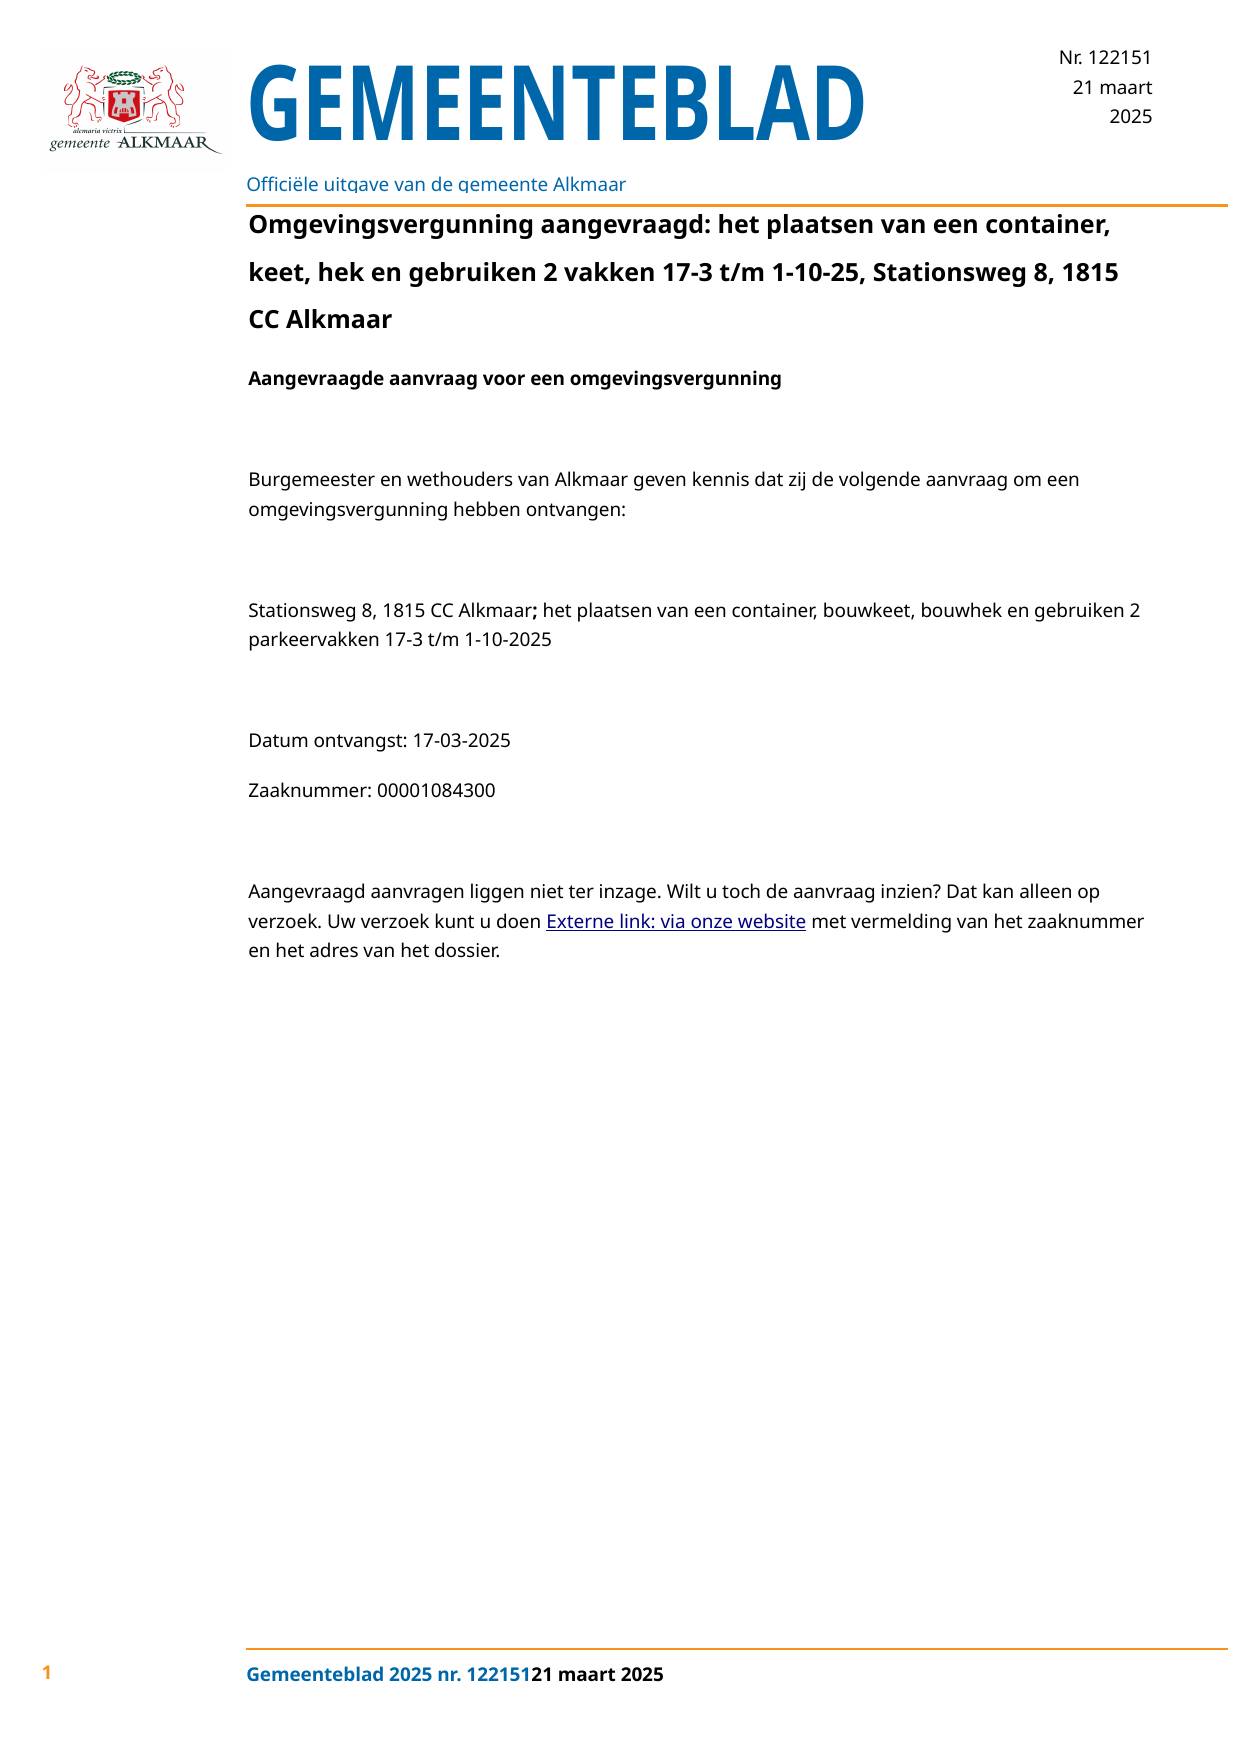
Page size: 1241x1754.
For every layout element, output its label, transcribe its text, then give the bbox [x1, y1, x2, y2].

text Burgemeester en wethouders van Alkmaar geven kennis dat zij de volgende aanvraag om een omgevingsvergunning hebben ontvangen: [248, 466, 1152, 522]
text Omgevingsvergunning aangevraagd: het plaatsen van een container, keet, hek en gebruiken 2 vakken 17-3 t/m 1-10-25, Stationsweg 8, 1815 CC Alkmaar [248, 207, 1152, 336]
text Datum ontvangst: 17-03-2025 [248, 727, 1152, 753]
text Zaaknummer: 00001084300 [248, 778, 1152, 803]
text Stationsweg 8, 1815 CC Alkmaar; het plaatsen van een container, bouwkeet, bouwhek en gebruiken 2 parkeervakken 17-3 t/m 1-10-2025 [248, 597, 1152, 652]
text Aangevraagde aanvraag voor een omgevingsvergunning [248, 366, 1152, 391]
picture [41, 47, 231, 172]
text Aangevraagd aanvragen liggen niet ter inzage. Wilt u toch de aanvraag inzien? Dat kan alleen op verzoek. Uw verzoek kunt u doen Externe link: via onze website met vermelding van het zaaknummer en het adres van het dossier. [248, 878, 1152, 963]
